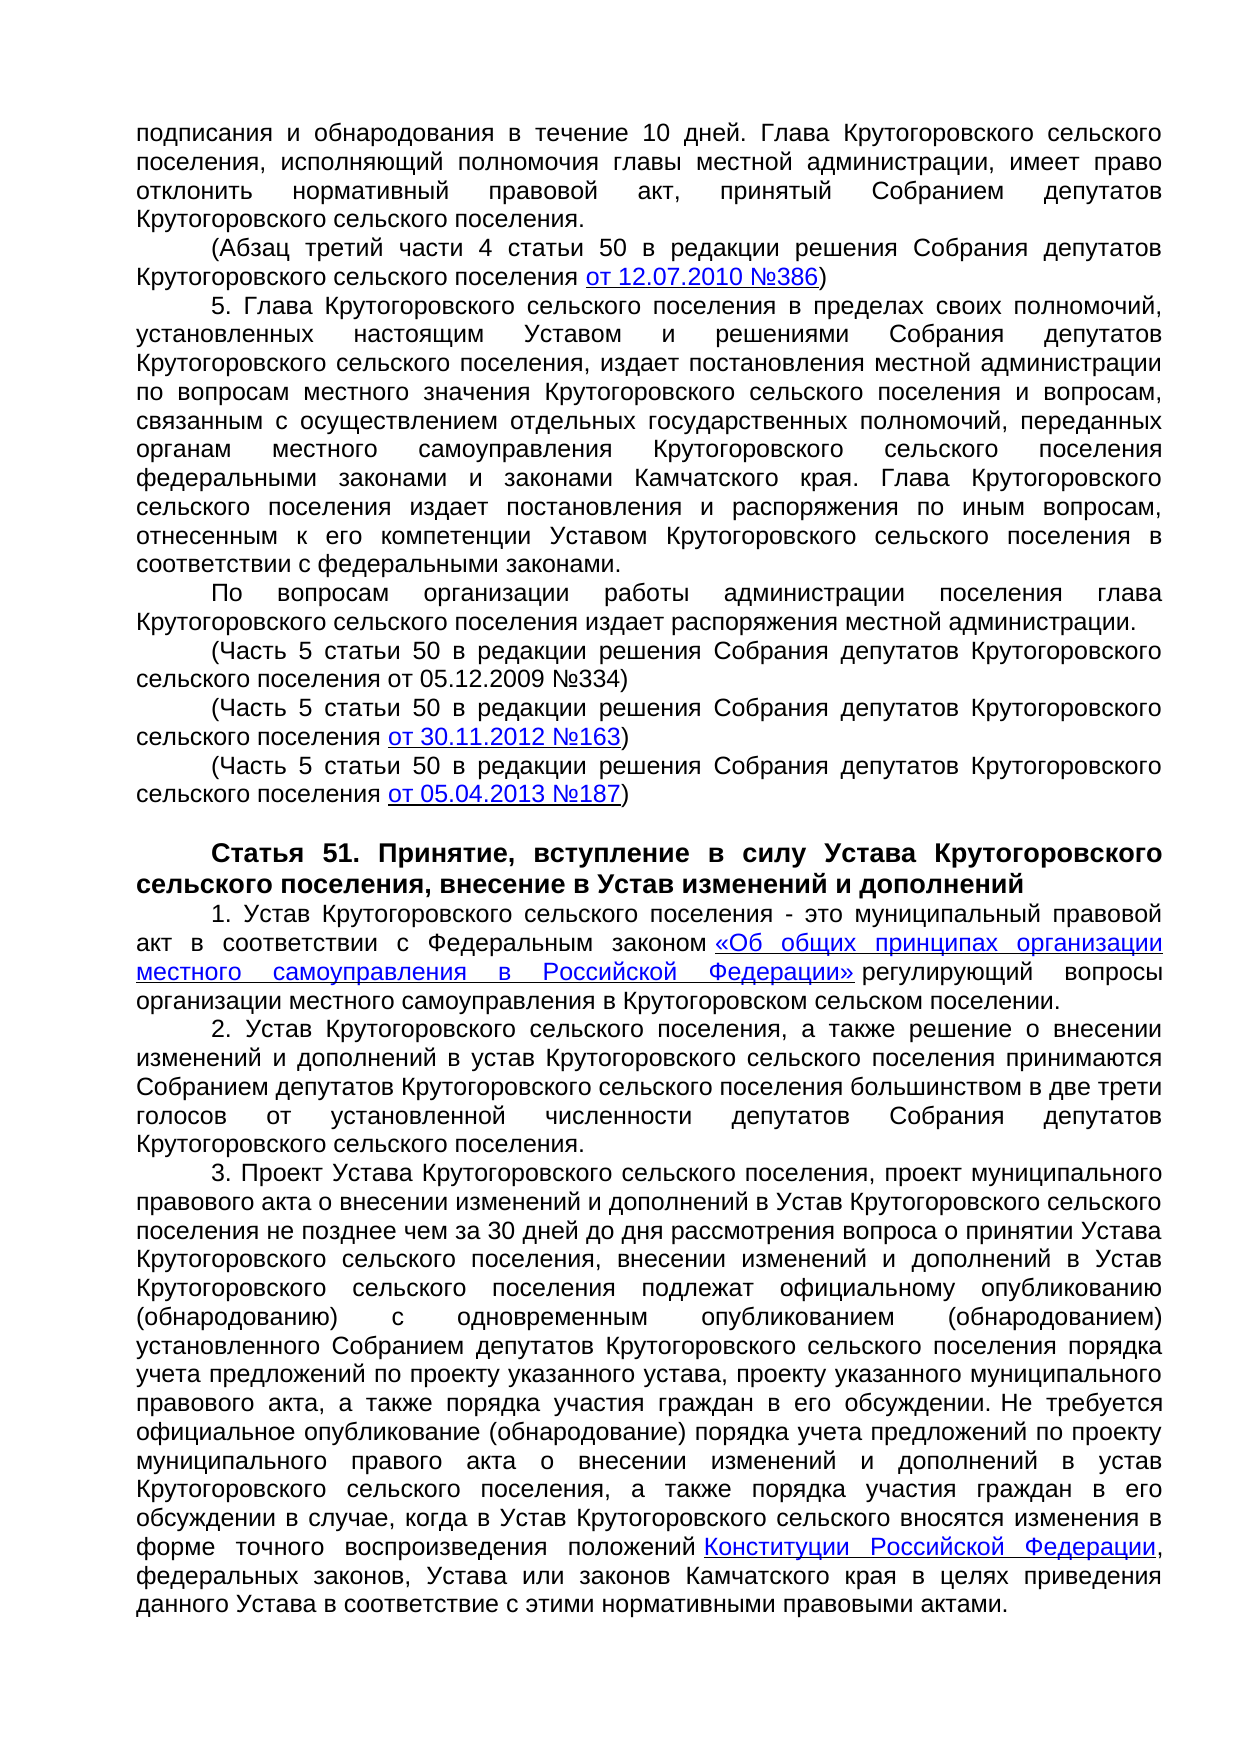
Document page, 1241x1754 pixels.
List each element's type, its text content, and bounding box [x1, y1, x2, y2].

text 2. Устав Крутогоровского сельского поселения, а также решение о внесении изменений и дополнений в устав Крутогоровского сельского поселения принимаются Собранием депутатов Крутогоровского сельского поселения большинством в две трети голосов от установленной численности депутатов Собрания депутатов Крутогоровского сельского поселения. [136, 1014, 1163, 1158]
text (Часть 5 статьи 50 в редакции решения Собрания депутатов Крутогоровского сельского поселения от 05.12.2009 №334) [136, 636, 1163, 693]
text 5. Глава Крутогоровского сельского поселения в пределах своих полномочий, установленных настоящим Уставом и решениями Собрания депутатов Крутогоровского сельского поселения, издает постановления местной администрации по вопросам местного значения Крутогоровского сельского поселения и вопросам, связанным с осуществлением отдельных государственных полномочий, переданных органам местного самоуправления Крутогоровского сельского поселения федеральными законами и законами Камчатского края. Глава Крутогоровского сельского поселения издает постановления и распоряжения по иным вопросам, отнесенным к его компетенции Уставом Крутогоровского сельского поселения в соответствии с федеральными законами. [136, 291, 1163, 578]
text (Часть 5 статьи 50 в редакции решения Собрания депутатов Крутогоровского сельского поселения от 05.04.2013 №187) [136, 751, 1163, 808]
text По вопросам организации работы администрации поселения глава Крутогоровского сельского поселения издает распоряжения местной администрации. [136, 578, 1163, 636]
text (Часть 5 статьи 50 в редакции решения Собрания депутатов Крутогоровского сельского поселения от 30.11.2012 №163) [136, 693, 1163, 751]
text Статья 51. Принятие, вступление в силу Устава Крутогоровского сельского поселения, внесение в Устав изменений и дополнений [136, 837, 1163, 899]
text подписания и обнародования в течение 10 дней. Глава Крутогоровского сельского поселения, исполняющий полномочия главы местной администрации, имеет право отклонить нормативный правовой акт, принятый Собранием депутатов Крутогоровского сельского поселения. [136, 118, 1163, 233]
text 1. Устав Крутогоровского сельского поселения - это муниципальный правовой акт в соответствии с Федеральным законом «Об общих принципах организации местного самоуправления в Российской Федерации» регулирующий вопросы организации местного самоуправления в Крутогоровском сельском поселении. [136, 899, 1163, 1014]
text 3. Проект Устава Крутогоровского сельского поселения, проект муниципального правового акта о внесении изменений и дополнений в Устав Крутогоровского сельского поселения не позднее чем за 30 дней до дня рассмотрения вопроса о принятии Устава Крутогоровского сельского поселения, внесении изменений и дополнений в Устав Крутогоровского сельского поселения подлежат официальному опубликованию (обнародованию) с одновременным опубликованием (обнародованием) установленного Собранием депутатов Крутогоровского сельского поселения порядка учета предложений по проекту указанного устава, проекту указанного муниципального правового акта, а также порядка участия граждан в его обсуждении. Не требуется официальное опубликование (обнародование) порядка учета предложений по проекту муниципального правого акта о внесении изменений и дополнений в устав Крутогоровского сельского поселения, а также порядка участия граждан в его обсуждении в случае, когда в Устав Крутогоровского сельского вносятся изменения в форме точного воспроизведения положений Конституции Российской Федерации, федеральных законов, Устава или законов Камчатского края в целях приведения данного Устава в соответствие с этими нормативными правовыми актами. [136, 1158, 1163, 1618]
text (Абзац третий части 4 статьи 50 в редакции решения Собрания депутатов Крутогоровского сельского поселения от 12.07.2010 №386) [136, 233, 1163, 291]
